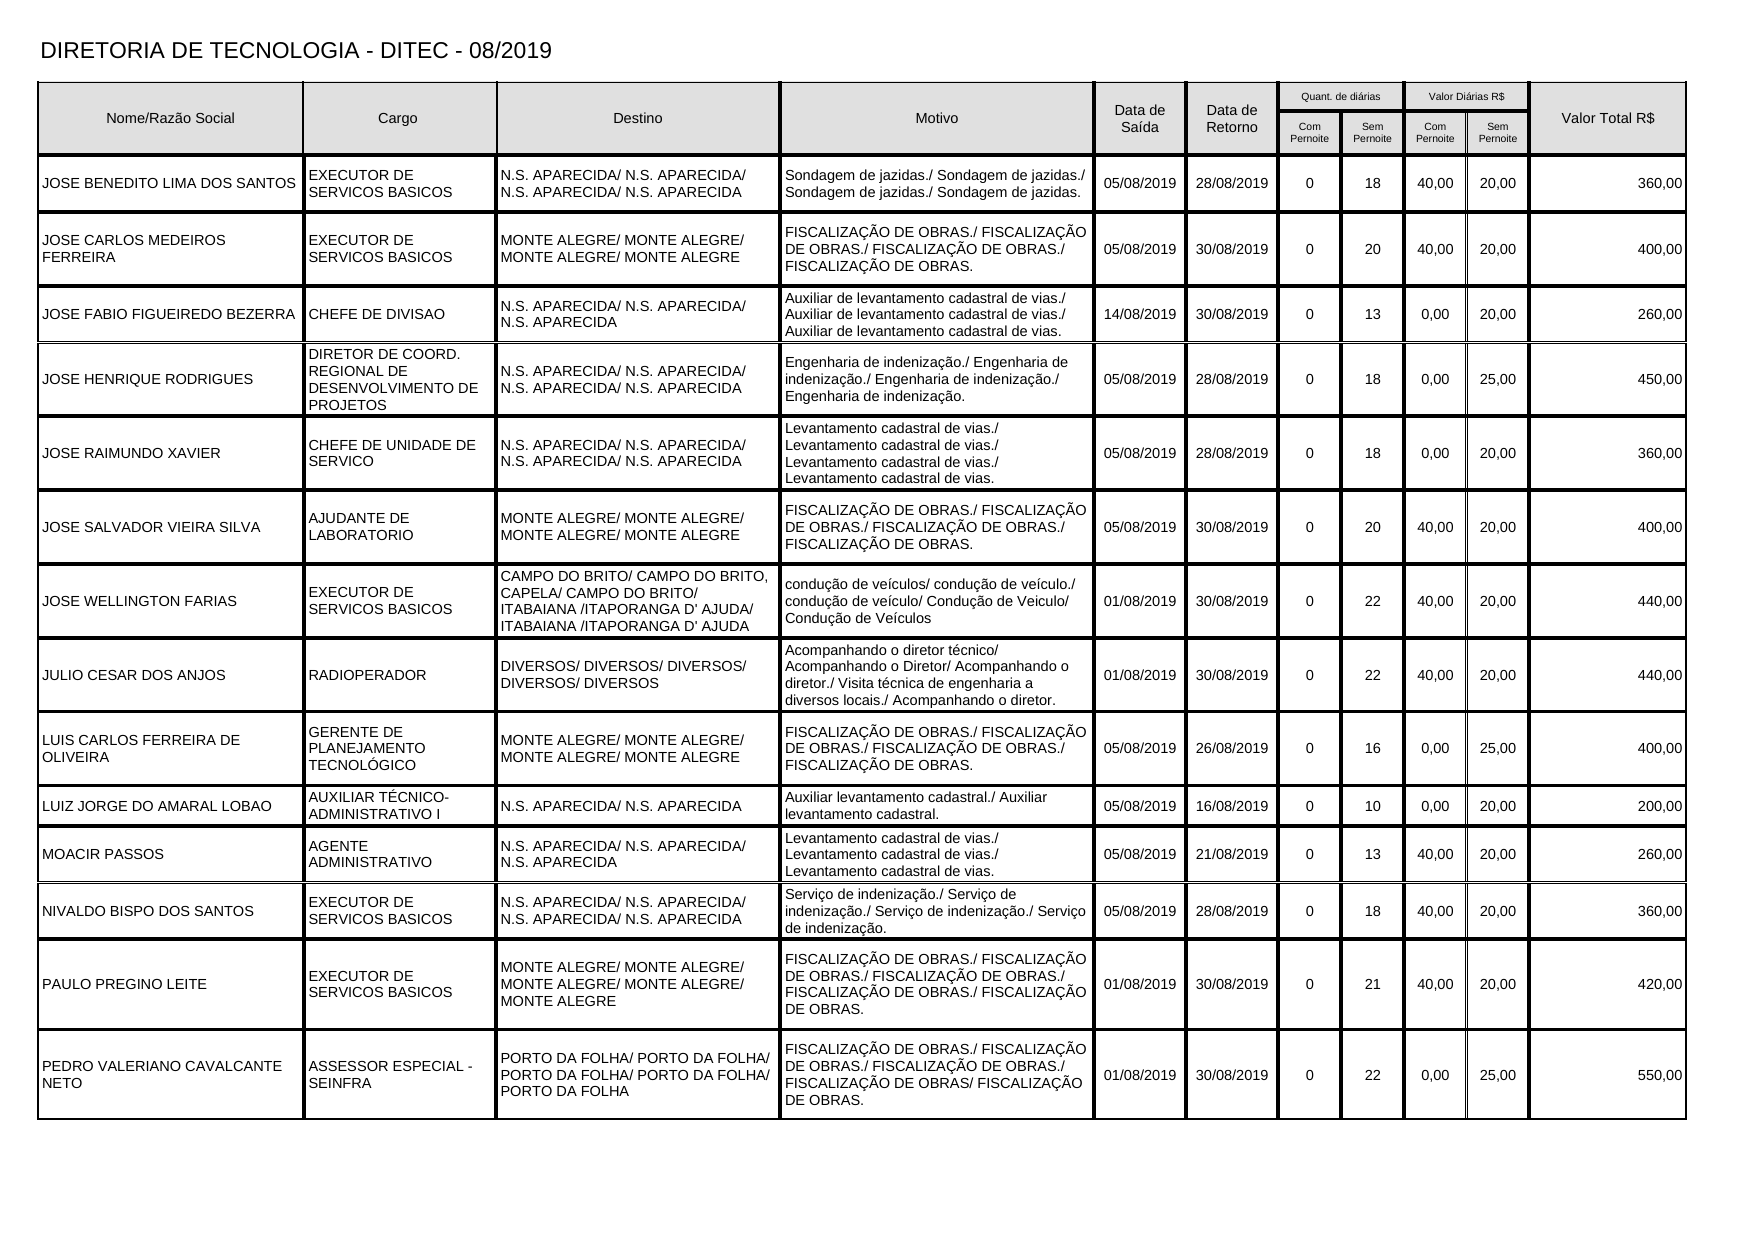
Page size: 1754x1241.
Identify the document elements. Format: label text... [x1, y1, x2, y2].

table_cell PAULO PREGINO LEITE [39, 941, 302, 1028]
table_cell 20,00 [1468, 492, 1527, 562]
table_cell NIVALDO BISPO DOS SANTOS [39, 884, 302, 937]
table_cell RADIOPERADOR [306, 640, 494, 710]
table_cell 20,00 [1468, 941, 1527, 1028]
table_cell 400,00 [1531, 713, 1685, 784]
table_cell 21/08/2019 [1188, 828, 1276, 881]
table_cell AUXILIAR TÉCNICO-ADMINISTRATIVO I [306, 787, 494, 824]
table_cell MONTE ALEGRE/ MONTE ALEGRE/ MONTE ALEGRE/ MONTE ALEGRE [498, 214, 778, 284]
table_cell Com Pernoite [1280, 113, 1339, 153]
table_cell JOSE HENRIQUE RODRIGUES [39, 344, 302, 414]
table_cell Cargo [304, 83, 496, 153]
table_cell LUIZ JORGE DO AMARAL LOBAO [39, 787, 302, 824]
table_cell N.S. APARECIDA/ N.S. APARECIDA [498, 787, 778, 824]
table_cell Auxiliar de levantamento cadastral de vias./ Auxiliar de levantamento cadastral de vias./ Auxiliar de levantamento cadastral de vias. [782, 288, 1092, 341]
table_cell 25,00 [1468, 1031, 1527, 1118]
table_cell JOSE WELLINGTON FARIAS [39, 566, 302, 636]
table_cell [1322, 37, 1717, 81]
table_cell 40,00 [1406, 566, 1465, 636]
table_cell 30/08/2019 [1188, 214, 1276, 284]
table_cell 0 [1280, 941, 1339, 1028]
table_cell 20 [1343, 214, 1402, 284]
table_cell 13 [1343, 828, 1402, 881]
table_cell 0 [1280, 787, 1339, 824]
table_cell JULIO CESAR DOS ANJOS [39, 640, 302, 710]
table_cell 05/08/2019 [1096, 884, 1184, 937]
table_cell 05/08/2019 [1096, 157, 1184, 210]
table_cell 10 [1343, 787, 1402, 824]
table_cell 260,00 [1531, 828, 1685, 881]
table_cell 0 [1280, 713, 1339, 784]
table_cell GERENTE DE PLANEJAMENTO TECNOLÓGICO [306, 713, 494, 784]
table_cell 0 [1280, 828, 1339, 881]
table_cell EXECUTOR DE SERVICOS BASICOS [306, 941, 494, 1028]
table_cell [1687, 81, 1717, 1186]
table_cell DIRETOR DE COORD. REGIONAL DE DESENVOLVIMENTO DE PROJETOS [306, 344, 494, 414]
table_cell 22 [1343, 566, 1402, 636]
table_cell 20,00 [1468, 157, 1527, 210]
table_cell ASSESSOR ESPECIAL - SEINFRA [306, 1031, 494, 1118]
table_cell 05/08/2019 [1096, 787, 1184, 824]
table_cell 14/08/2019 [1096, 288, 1184, 341]
table_cell FISCALIZAÇÃO DE OBRAS./ FISCALIZAÇÃO DE OBRAS./ FISCALIZAÇÃO DE OBRAS./ FISCALIZAÇÃO DE OBRAS. [782, 713, 1092, 784]
table_cell 0 [1280, 1031, 1339, 1118]
table_cell 0 [1280, 214, 1339, 284]
table_cell 40,00 [1406, 941, 1465, 1028]
table_cell 260,00 [1531, 288, 1685, 341]
table_cell 30/08/2019 [1188, 1031, 1276, 1118]
table_cell Levantamento cadastral de vias./ Levantamento cadastral de vias./ Levantamento cadastral de vias. [782, 828, 1092, 881]
table_cell 450,00 [1531, 344, 1685, 414]
table_cell 25,00 [1468, 344, 1527, 414]
table_cell Quant. de diárias [1280, 83, 1402, 109]
table_cell DIRETORIA DE TECNOLOGIA - DITEC - 08/2019 [37, 37, 1322, 67]
table_cell 440,00 [1531, 640, 1685, 710]
table_cell 20,00 [1468, 288, 1527, 341]
table_cell 0 [1280, 492, 1339, 562]
table_cell Auxiliar levantamento cadastral./ Auxiliar levantamento cadastral. [782, 787, 1092, 824]
table_cell MOACIR PASSOS [39, 828, 302, 881]
table_cell FISCALIZAÇÃO DE OBRAS./ FISCALIZAÇÃO DE OBRAS./ FISCALIZAÇÃO DE OBRAS./ FISCALIZAÇÃO DE OBRAS./ FISCALIZAÇÃO DE OBRAS. [782, 941, 1092, 1028]
table_cell 01/08/2019 [1096, 566, 1184, 636]
table_cell 40,00 [1406, 828, 1465, 881]
table_cell LUIS CARLOS FERREIRA DE OLIVEIRA [39, 713, 302, 784]
table_cell 30/08/2019 [1188, 566, 1276, 636]
table_cell EXECUTOR DE SERVICOS BASICOS [306, 214, 494, 284]
table_cell 440,00 [1531, 566, 1685, 636]
table_cell 05/08/2019 [1096, 418, 1184, 488]
table_cell 20,00 [1468, 418, 1527, 488]
table_cell Valor Diárias R$ [1406, 83, 1527, 109]
table_cell 20,00 [1468, 787, 1527, 824]
table_cell 01/08/2019 [1096, 1031, 1184, 1118]
table_cell 20,00 [1468, 214, 1527, 284]
table_cell EXECUTOR DE SERVICOS BASICOS [306, 157, 494, 210]
table_cell 0,00 [1406, 344, 1465, 414]
table_cell AJUDANTE DE LABORATORIO [306, 492, 494, 562]
table_cell Acompanhando o diretor técnico/ Acompanhando o Diretor/ Acompanhando o diretor./ Visita técnica de engenharia a diversos locais./ Acompanhando o diretor. [782, 640, 1092, 710]
table_cell 400,00 [1531, 492, 1685, 562]
table_cell 360,00 [1531, 418, 1685, 488]
table_cell CAMPO DO BRITO/ CAMPO DO BRITO, CAPELA/ CAMPO DO BRITO/ ITABAIANA /ITAPORANGA D' AJUDA/ ITABAIANA /ITAPORANGA D' AJUDA [498, 566, 778, 636]
table_cell N.S. APARECIDA/ N.S. APARECIDA/ N.S. APARECIDA/ N.S. APARECIDA [498, 157, 778, 210]
table_cell 30/08/2019 [1188, 941, 1276, 1028]
table_cell [37, 67, 1322, 81]
table_cell N.S. APARECIDA/ N.S. APARECIDA/ N.S. APARECIDA/ N.S. APARECIDA [498, 418, 778, 488]
table_cell 26/08/2019 [1188, 713, 1276, 784]
table_cell Motivo [782, 83, 1092, 153]
table_cell EXECUTOR DE SERVICOS BASICOS [306, 884, 494, 937]
table_cell 20 [1343, 492, 1402, 562]
table_cell 16/08/2019 [1188, 787, 1276, 824]
table_cell 25,00 [1468, 713, 1527, 784]
table_cell 0 [1280, 288, 1339, 341]
table_cell Sondagem de jazidas./ Sondagem de jazidas./ Sondagem de jazidas./ Sondagem de jazidas. [782, 157, 1092, 210]
table_cell [37, 1120, 1687, 1186]
table_cell 21 [1343, 941, 1402, 1028]
table_cell CHEFE DE UNIDADE DE SERVICO [306, 418, 494, 488]
table_cell PEDRO VALERIANO CAVALCANTE NETO [39, 1031, 302, 1118]
table_cell condução de veículos/ condução de veículo./ condução de veículo/ Condução de Veiculo/ Condução de Veículos [782, 566, 1092, 636]
table_cell 16 [1343, 713, 1402, 784]
table_cell 40,00 [1406, 157, 1465, 210]
table_cell 01/08/2019 [1096, 640, 1184, 710]
table_cell 22 [1343, 640, 1402, 710]
table_cell DIVERSOS/ DIVERSOS/ DIVERSOS/ DIVERSOS/ DIVERSOS [498, 640, 778, 710]
table_cell 05/08/2019 [1096, 344, 1184, 414]
table_cell Serviço de indenização./ Serviço de indenização./ Serviço de indenização./ Serviço de indenização. [782, 884, 1092, 937]
table_cell MONTE ALEGRE/ MONTE ALEGRE/ MONTE ALEGRE/ MONTE ALEGRE/ MONTE ALEGRE [498, 941, 778, 1028]
table_cell 40,00 [1406, 640, 1465, 710]
table_cell JOSE FABIO FIGUEIREDO BEZERRA [39, 288, 302, 341]
table_cell 30/08/2019 [1188, 492, 1276, 562]
table_cell Sem Pernoite [1343, 113, 1402, 153]
table_cell 18 [1343, 344, 1402, 414]
table_cell AGENTE ADMINISTRATIVO [306, 828, 494, 881]
table_cell 28/08/2019 [1188, 418, 1276, 488]
table_cell 0 [1280, 418, 1339, 488]
table_cell Valor Total R$ [1531, 83, 1685, 153]
table_cell MONTE ALEGRE/ MONTE ALEGRE/ MONTE ALEGRE/ MONTE ALEGRE [498, 492, 778, 562]
table_cell 360,00 [1531, 884, 1685, 937]
table_cell 20,00 [1468, 640, 1527, 710]
table_cell 28/08/2019 [1188, 157, 1276, 210]
table_cell JOSE RAIMUNDO XAVIER [39, 418, 302, 488]
table_cell 40,00 [1406, 492, 1465, 562]
table_cell 0 [1280, 884, 1339, 937]
table_cell 0,00 [1406, 713, 1465, 784]
table_cell 0,00 [1406, 787, 1465, 824]
table_cell 0 [1280, 566, 1339, 636]
table_cell MONTE ALEGRE/ MONTE ALEGRE/ MONTE ALEGRE/ MONTE ALEGRE [498, 713, 778, 784]
table_cell 0 [1280, 640, 1339, 710]
table_cell N.S. APARECIDA/ N.S. APARECIDA/ N.S. APARECIDA [498, 828, 778, 881]
table_cell 28/08/2019 [1188, 344, 1276, 414]
table_cell 30/08/2019 [1188, 640, 1276, 710]
table_cell N.S. APARECIDA/ N.S. APARECIDA/ N.S. APARECIDA [498, 288, 778, 341]
table_cell 13 [1343, 288, 1402, 341]
table_cell 18 [1343, 157, 1402, 210]
table_cell 0,00 [1406, 418, 1465, 488]
table_cell 22 [1343, 1031, 1402, 1118]
table_cell 05/08/2019 [1096, 713, 1184, 784]
table_cell 0 [1280, 344, 1339, 414]
table_cell JOSE SALVADOR VIEIRA SILVA [39, 492, 302, 562]
table_cell 05/08/2019 [1096, 214, 1184, 284]
table_cell 40,00 [1406, 884, 1465, 937]
table_cell 420,00 [1531, 941, 1685, 1028]
table_cell 0,00 [1406, 288, 1465, 341]
table_cell Engenharia de indenização./ Engenharia de indenização./ Engenharia de indenização./ Engenharia de indenização. [782, 344, 1092, 414]
table_cell FISCALIZAÇÃO DE OBRAS./ FISCALIZAÇÃO DE OBRAS./ FISCALIZAÇÃO DE OBRAS./ FISCALIZAÇÃO DE OBRAS. [782, 492, 1092, 562]
table_cell N.S. APARECIDA/ N.S. APARECIDA/ N.S. APARECIDA/ N.S. APARECIDA [498, 884, 778, 937]
table_cell 18 [1343, 418, 1402, 488]
table_cell JOSE BENEDITO LIMA DOS SANTOS [39, 157, 302, 210]
table_cell JOSE CARLOS MEDEIROS FERREIRA [39, 214, 302, 284]
table_cell 05/08/2019 [1096, 492, 1184, 562]
table_cell Data de Retorno [1188, 83, 1276, 153]
table_cell Com Pernoite [1406, 113, 1465, 153]
table_cell Destino [498, 83, 778, 153]
table_cell EXECUTOR DE SERVICOS BASICOS [306, 566, 494, 636]
table_cell 40,00 [1406, 214, 1465, 284]
table_cell 30/08/2019 [1188, 288, 1276, 341]
table_cell 20,00 [1468, 884, 1527, 937]
table_cell 360,00 [1531, 157, 1685, 210]
table_cell PORTO DA FOLHA/ PORTO DA FOLHA/ PORTO DA FOLHA/ PORTO DA FOLHA/ PORTO DA FOLHA [498, 1031, 778, 1118]
table_cell 0,00 [1406, 1031, 1465, 1118]
table_cell Levantamento cadastral de vias./ Levantamento cadastral de vias./ Levantamento cadastral de vias./ Levantamento cadastral de vias. [782, 418, 1092, 488]
table_cell Sem Pernoite [1468, 113, 1527, 153]
table_cell 200,00 [1531, 787, 1685, 824]
table_cell CHEFE DE DIVISAO [306, 288, 494, 341]
table_cell 05/08/2019 [1096, 828, 1184, 881]
table_cell N.S. APARECIDA/ N.S. APARECIDA/ N.S. APARECIDA/ N.S. APARECIDA [498, 344, 778, 414]
table_cell 0 [1280, 157, 1339, 210]
table_cell 18 [1343, 884, 1402, 937]
table_cell 400,00 [1531, 214, 1685, 284]
table_cell Data de Saída [1096, 83, 1184, 153]
table_cell Nome/Razão Social [39, 83, 302, 153]
table_cell FISCALIZAÇÃO DE OBRAS./ FISCALIZAÇÃO DE OBRAS./ FISCALIZAÇÃO DE OBRAS./ FISCALIZAÇÃO DE OBRAS/ FISCALIZAÇÃO DE OBRAS. [782, 1031, 1092, 1118]
table_cell 550,00 [1531, 1031, 1685, 1118]
table_cell 01/08/2019 [1096, 941, 1184, 1028]
table_cell 28/08/2019 [1188, 884, 1276, 937]
table_cell 20,00 [1468, 566, 1527, 636]
table_cell FISCALIZAÇÃO DE OBRAS./ FISCALIZAÇÃO DE OBRAS./ FISCALIZAÇÃO DE OBRAS./ FISCALIZAÇÃO DE OBRAS. [782, 214, 1092, 284]
table_cell 20,00 [1468, 828, 1527, 881]
